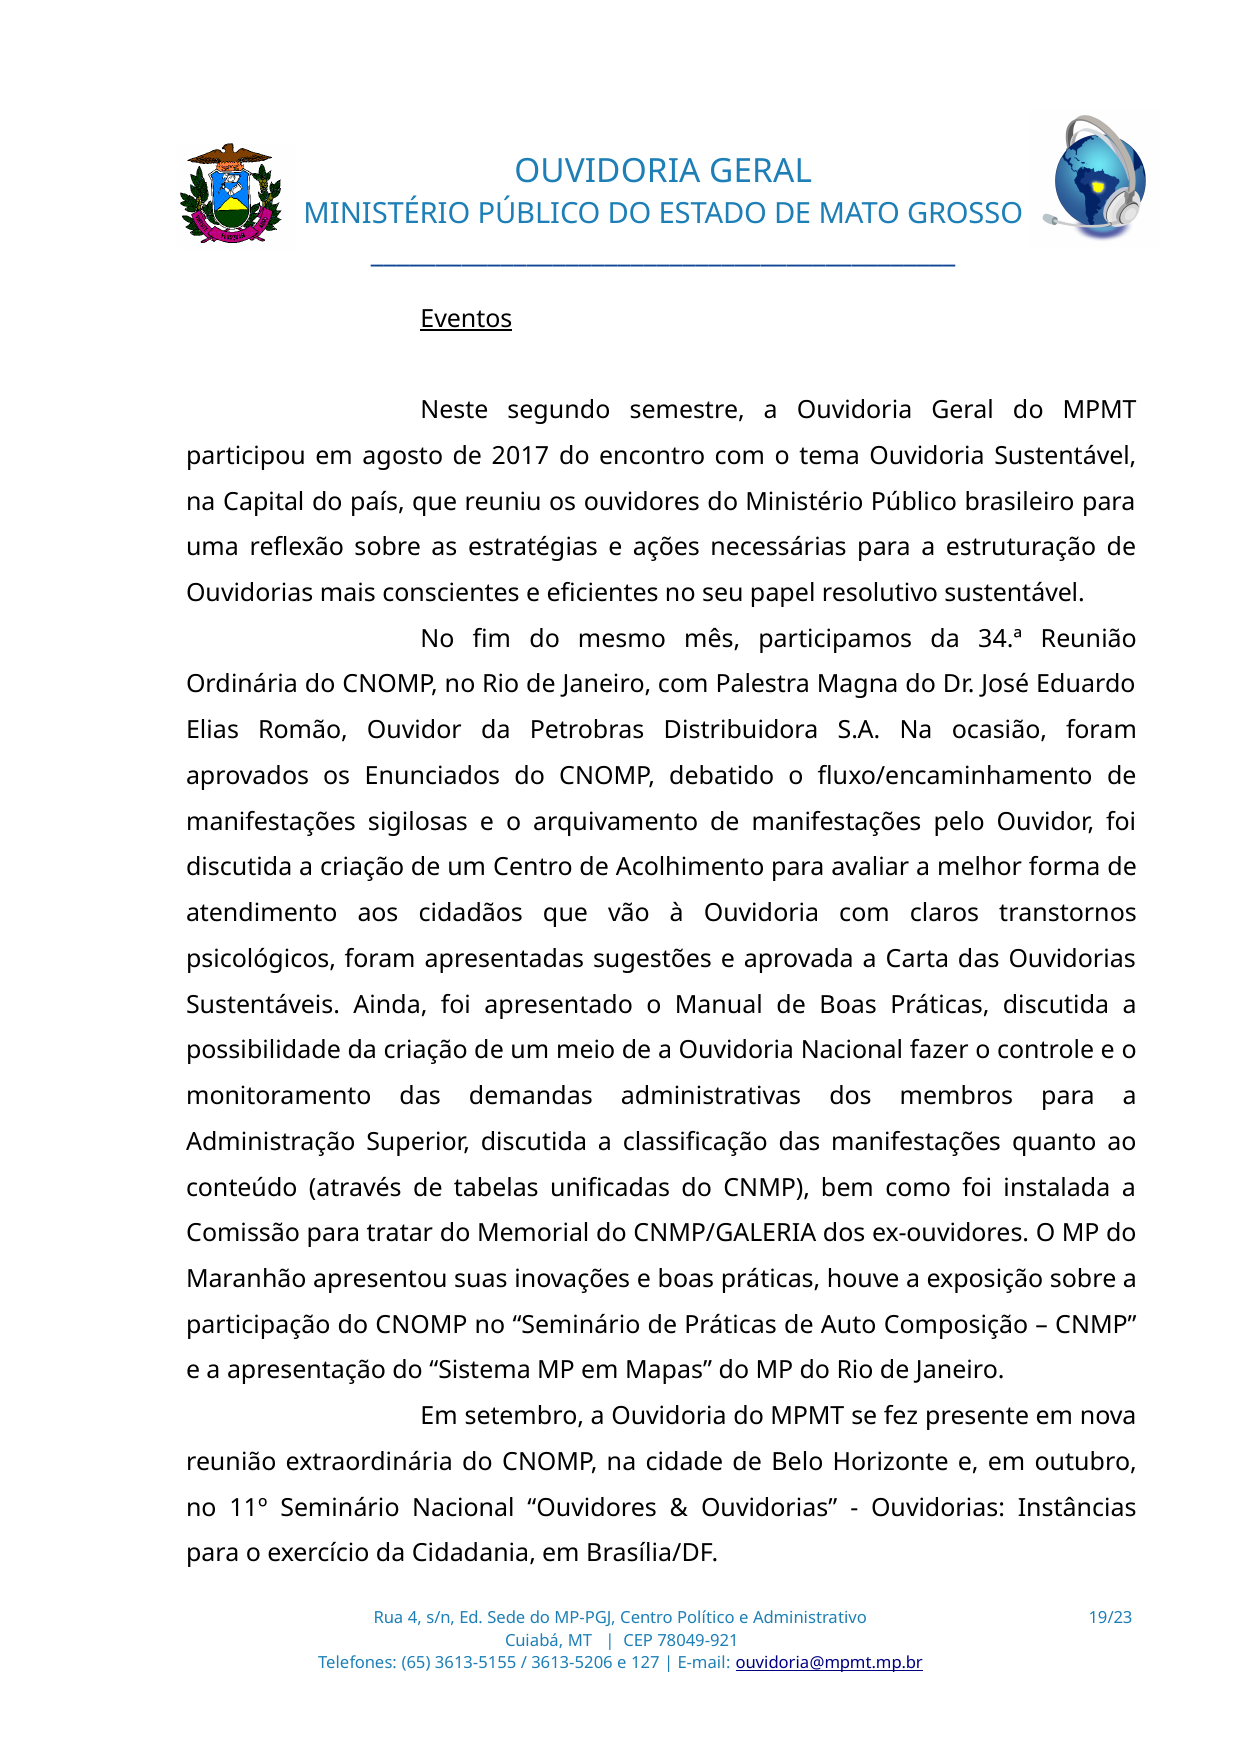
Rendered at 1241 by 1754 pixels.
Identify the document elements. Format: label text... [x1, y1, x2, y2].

picture [1028, 110, 1162, 247]
picture [178, 142, 295, 251]
text No fim do mesmo mês, participamos da 34.ª Reunião Ordinária do CNOMP, no Rio de Janeiro, com Palestra Magna do Dr. José Eduardo Elias Romão, Ouvidor da Petrobras Distribuidora S.A. Na ocasião, foram aprovados os Enunciados do CNOMP, debatido o fluxo/encaminhamento de manifestações sigilosas e o arquivamento de manifestações pelo Ouvidor, foi discutida a criação de um Centro de Acolhimento para avaliar a melhor forma de atendimento aos cidadãos que vão à Ouvidoria com claros transtornos psicológicos, foram apresentadas sugestões e aprovada a Carta das Ouvidorias Sustentáveis. Ainda, foi apresentado o Manual de Boas Práticas, discutida a possibilidade da criação de um meio de a Ouvidoria Nacional fazer o controle e o monitoramento das demandas administrativas dos membros para a Administração Superior, discutida a classificação das manifestações quanto ao conteúdo (através de tabelas unificadas do CNMP), bem como foi instalada a Comissão para tratar do Memorial do CNMP/GALERIA dos ex-ouvidores. O MP do Maranhão apresentou suas inovações e boas práticas, houve a exposição sobre a participação do CNOMP no “Seminário de Práticas de Auto Composição – CNMP” e a apresentação do “Sistema MP em Mapas” do MP do Rio de Janeiro. [186, 621, 1138, 1386]
text Em setembro, a Ouvidoria do MPMT se fez presente em nova reunião extraordinária do CNOMP, na cidade de Belo Horizonte e, em outubro, no 11º Seminário Nacional “Ouvidores & Ouvidorias” - Ouvidorias: Instâncias para o exercício da Cidadania, em Brasília/DF. [186, 1398, 1138, 1569]
text Neste segundo semestre, a Ouvidoria Geral do MPMT participou em agosto de 2017 do encontro com o tema Ouvidoria Sustentável, na Capital do país, que reuniu os ouvidores do Ministério Público brasileiro para uma reflexão sobre as estratégias e ações necessárias para a estruturação de Ouvidorias mais conscientes e eficientes no seu papel resolutivo sustentável. [186, 392, 1138, 609]
text Eventos [186, 301, 1138, 334]
